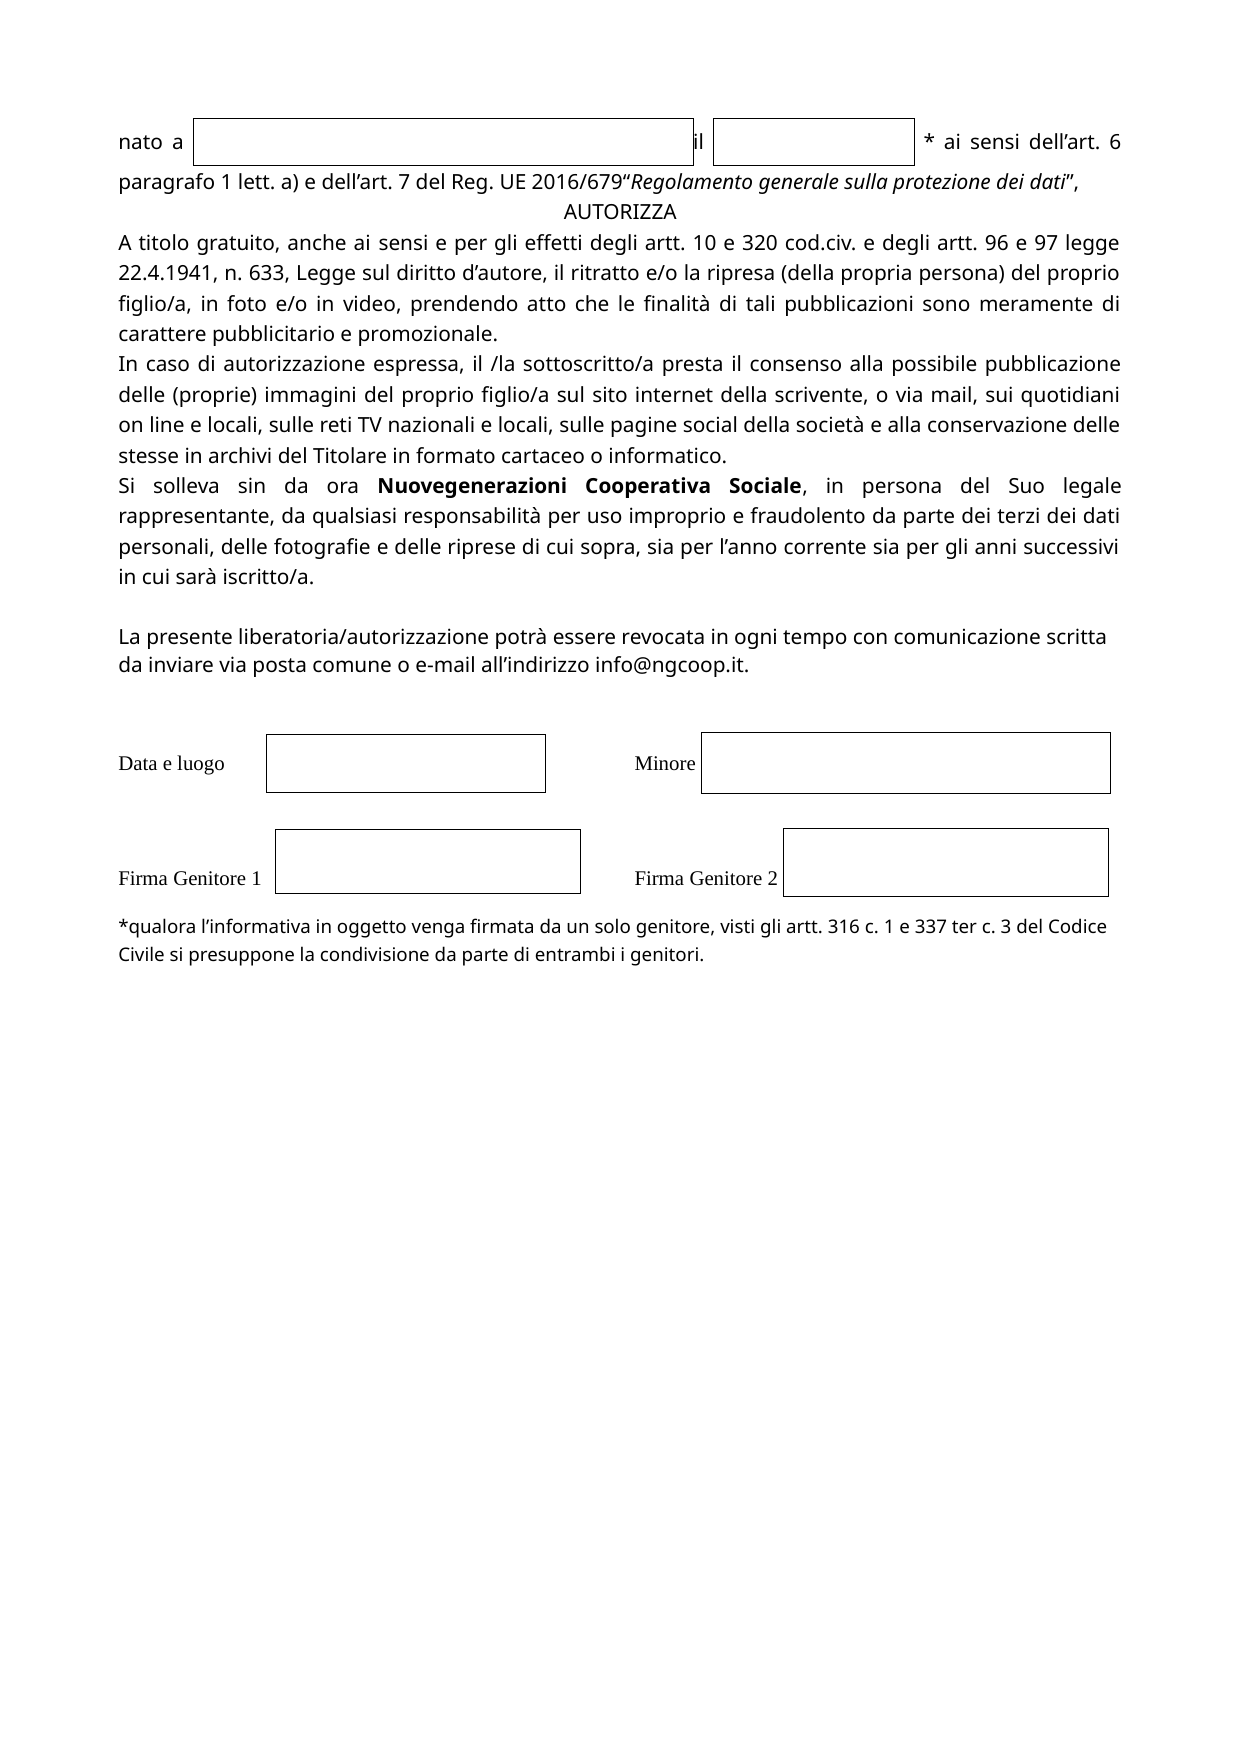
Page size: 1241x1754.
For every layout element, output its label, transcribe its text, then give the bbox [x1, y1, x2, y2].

text Firma Genitore 1 __________________________ Firma Genitore 2 ___________________________ [581, 865, 783, 889]
text AUTORIZZA [118, 197, 1122, 226]
text A titolo gratuito, anche ai sensi e per gli effetti degli artt. 10 e 320 cod.civ. e degli artt. 96 e 97 legge 22.4.1941, n. 633, Legge sul diritto d’autore, il ritratto e/o la ripresa (della propria persona) del proprio figlio/a, in foto e/o in video, prendendo atto che le finalità di tali pubblicazioni sono meramente di carattere pubblicitario e promozionale. [118, 228, 1122, 348]
text nato a il * ai sensi dell’art. 6 paragrafo 1 lett. a) e dell’art. 7 del Reg. UE 2016/679“Regolamento generale sulla protezione dei dati”, [118, 118, 1122, 196]
text Firma Genitore 1 __________________________ Firma Genitore 2 ___________________________ [118, 865, 275, 889]
text *qualora l’informativa in oggetto venga firmata da un solo genitore, visti gli artt. 316 c. 1 e 337 ter c. 3 del Codice Civile si presuppone la condivisione da parte di entrambi i genitori. [118, 913, 1122, 966]
text Si solleva sin da ora Nuovegenerazioni Cooperativa Sociale, in persona del Suo legale rappresentante, da qualsiasi responsabilità per uso improprio e fraudolento da parte dei terzi dei dati personali, delle fotografie e delle riprese di cui sopra, sia per l’anno corrente sia per gli anni successivi in cui sarà iscritto/a. [118, 471, 1122, 591]
text Data e luogo Minore [118, 732, 701, 793]
text La presente liberatoria/autorizzazione potrà essere revocata in ogni tempo con comunicazione scritta da inviare via posta comune o e-mail all’indirizzo info@ngcoop.it. [118, 622, 1122, 679]
text In caso di autorizzazione espressa, il /la sottoscritto/a presta il consenso alla possibile pubblicazione delle (proprie) immagini del proprio figlio/a sul sito internet della scrivente, o via mail, sui quotidiani on line e locali, sulle reti TV nazionali e locali, sulle pagine social della società e alla conservazione delle stesse in archivi del Titolare in formato cartaceo o informatico. [118, 349, 1122, 469]
text [1111, 732, 1122, 793]
